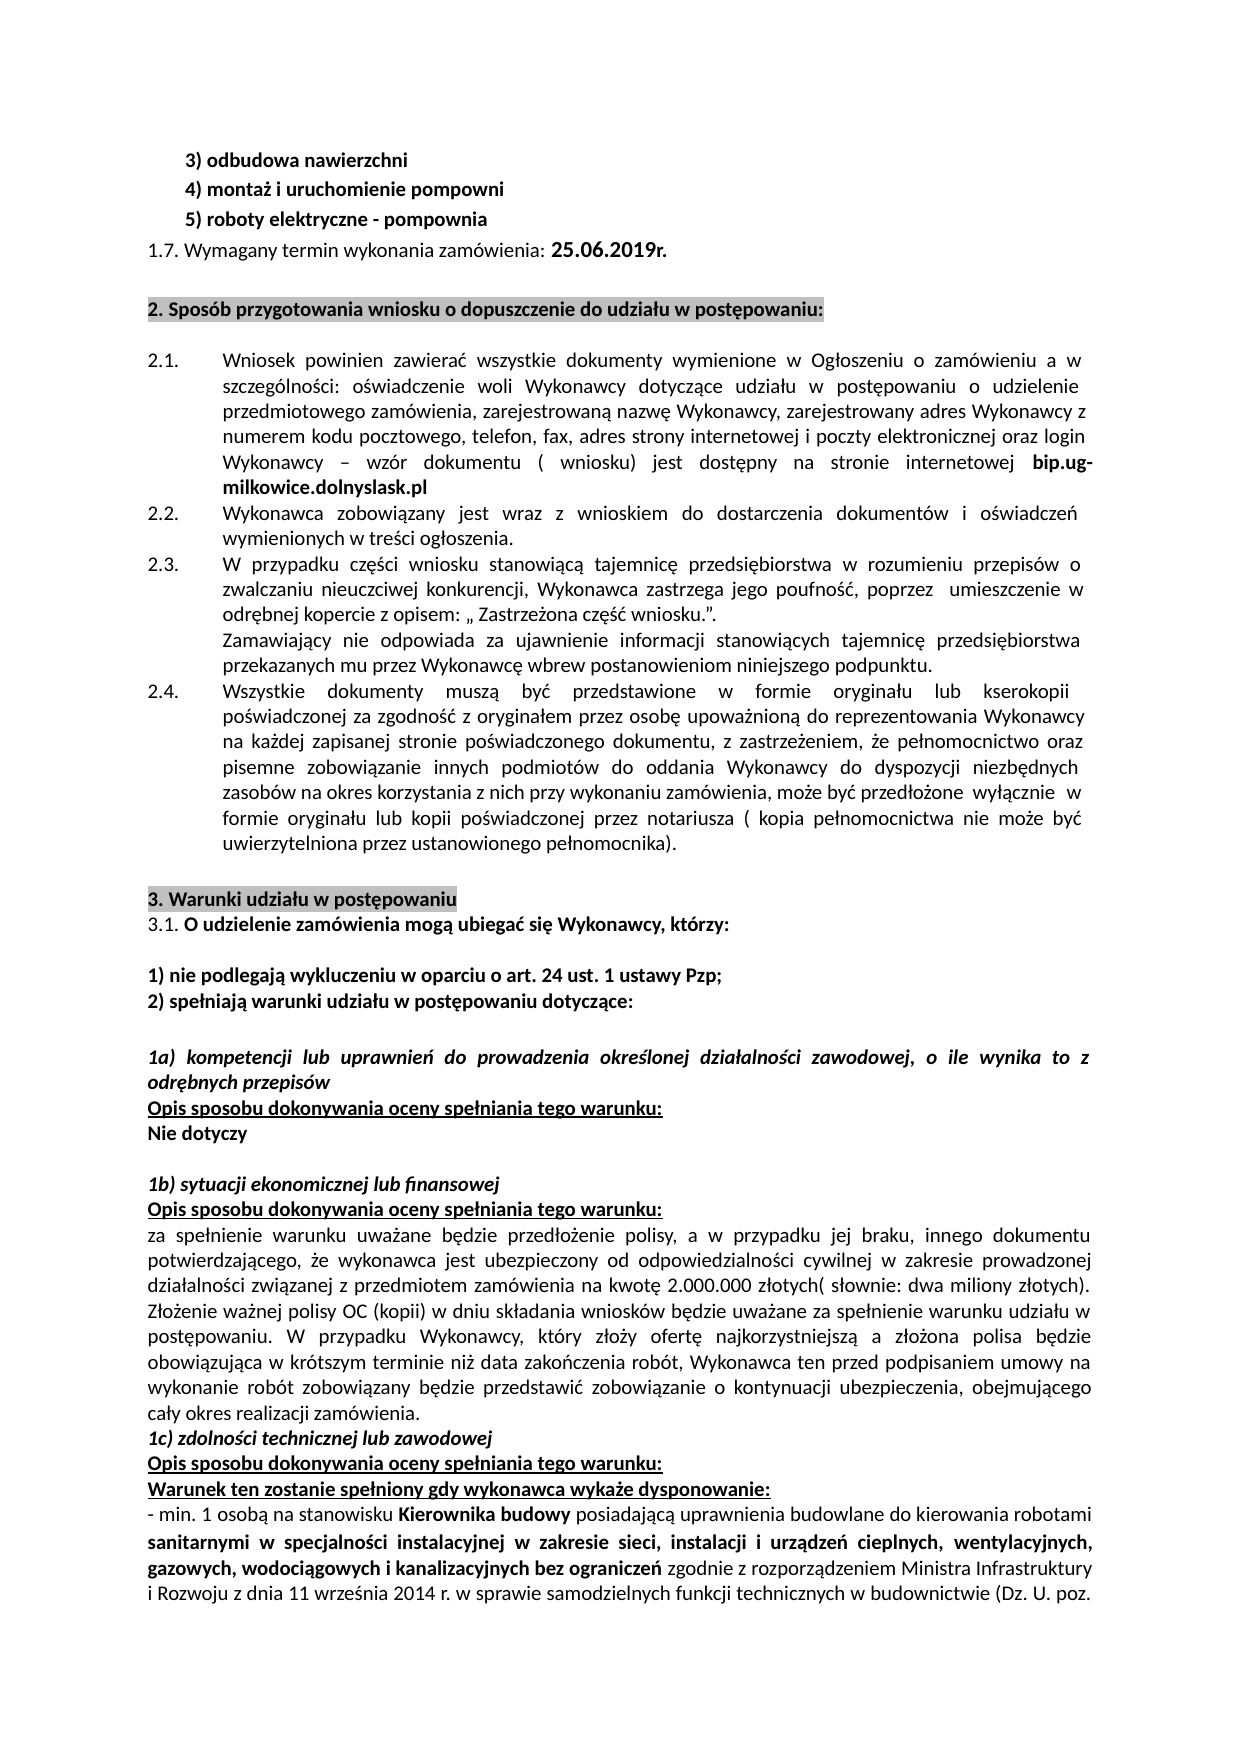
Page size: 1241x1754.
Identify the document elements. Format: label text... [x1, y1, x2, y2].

text - min. 1 osobą na stanowisku Kierownika budowy posiadającą uprawnienia budowlane do kierowania robotami sanitarnymi w specjalności instalacyjnej w zakresie sieci, instalacji i urządzeń cieplnych, wentylacyjnych, gazowych, wodociągowych i kanalizacyjnych bez ograniczeń zgodnie z rozporządzeniem Ministra Infrastruktury i Rozwoju z dnia 11 września 2014 r. w sprawie samodzielnych funkcji technicznych w budownictwie (Dz. U. poz. [147, 1501, 1093, 1606]
text 4) montaż i uruchomienie pompowni [185, 177, 1093, 202]
text Zamawiający nie odpowiada za ujawnienie informacji stanowiących tajemnicę przedsiębiorstwa przekazanych mu przez Wykonawcę wbrew postanowieniom niniejszego podpunktu. [147, 627, 1093, 678]
text 1a) kompetencji lub uprawnień do prowadzenia określonej działalności zawodowej, o ile wynika to z odrębnych przepisów [147, 1044, 1093, 1095]
text 2. Sposób przygotowania wniosku o dopuszczenie do udziału w postępowaniu: [147, 297, 1093, 322]
text 2.4. Wszystkie dokumenty muszą być przedstawione w formie oryginału lub kserokopii poświadczonej za zgodność z oryginałem przez osobę upoważnioną do reprezentowania Wykonawcy na każdej zapisanej stronie poświadczonego dokumentu, z zastrzeżeniem, że pełnomocnictwo oraz pisemne zobowiązanie innych podmiotów do oddania Wykonawcy do dyspozycji niezbędnych zasobów na okres korzystania z nich przy wykonaniu zamówienia, może być przedłożone wyłącznie w formie oryginału lub kopii poświadczonej przez notariusza ( kopia pełnomocnictwa nie może być uwierzytelniona przez ustanowionego pełnomocnika). [147, 678, 1093, 856]
text 1b) sytuacji ekonomicznej lub finansowej [147, 1171, 1093, 1196]
text 1.7. Wymagany termin wykonania zamówienia: 25.06.2019r. [147, 235, 1093, 263]
text 1) nie podlegają wykluczeniu w oparciu o art. 24 ust. 1 ustawy Pzp; [147, 962, 1093, 988]
text 2.2. Wykonawca zobowiązany jest wraz z wnioskiem do dostarczenia dokumentów i oświadczeń wymienionych w treści ogłoszenia. [147, 500, 1093, 551]
subtitle 3. Warunki udziału w postępowaniu [147, 886, 1093, 912]
text 2) spełniają warunki udziału w postępowaniu dotyczące: [147, 988, 1093, 1013]
text Opis sposobu dokonywania oceny spełniania tego warunku: [147, 1196, 1093, 1222]
text 5) roboty elektryczne - pompownia [185, 206, 1093, 231]
text 3) odbudowa nawierzchni [185, 147, 1093, 173]
text Opis sposobu dokonywania oceny spełniania tego warunku: [147, 1451, 1093, 1476]
text Opis sposobu dokonywania oceny spełniania tego warunku: [147, 1095, 1093, 1120]
text Nie dotyczy [147, 1120, 1093, 1146]
text 2.1. Wniosek powinien zawierać wszystkie dokumenty wymienione w Ogłoszeniu o zamówieniu a w szczególności: oświadczenie woli Wykonawcy dotyczące udziału w postępowaniu o udzielenie przedmiotowego zamówienia, zarejestrowaną nazwę Wykonawcy, zarejestrowany adres Wykonawcy z numerem kodu pocztowego, telefon, fax, adres strony internetowej i poczty elektronicznej oraz login Wykonawcy – wzór dokumentu ( wniosku) jest dostępny na stronie internetowej bip.ug- milkowice.dolnyslask.pl [147, 347, 1093, 500]
text 2.3. W przypadku części wniosku stanowiącą tajemnicę przedsiębiorstwa w rozumieniu przepisów o zwalczaniu nieuczciwej konkurencji, Wykonawca zastrzega jego poufność, poprzez umieszczenie w odrębnej kopercie z opisem: „ Zastrzeżona część wniosku.”. [147, 551, 1093, 627]
text Warunek ten zostanie spełniony gdy wykonawca wykaże dysponowanie: [147, 1476, 1093, 1501]
text 1c) zdolności technicznej lub zawodowej [147, 1425, 1093, 1451]
text 3.1. O udzielenie zamówienia mogą ubiegać się Wykonawcy, którzy: [147, 912, 1093, 937]
text za spełnienie warunku uważane będzie przedłożenie polisy, a w przypadku jej braku, innego dokumentu potwierdzającego, że wykonawca jest ubezpieczony od odpowiedzialności cywilnej w zakresie prowadzonej działalności związanej z przedmiotem zamówienia na kwotę 2.000.000 złotych( słownie: dwa miliony złotych). Złożenie ważnej polisy OC (kopii) w dniu składania wniosków będzie uważane za spełnienie warunku udziału w postępowaniu. W przypadku Wykonawcy, który złoży ofertę najkorzystniejszą a złożona polisa będzie obowiązująca w krótszym terminie niż data zakończenia robót, Wykonawca ten przed podpisaniem umowy na wykonanie robót zobowiązany będzie przedstawić zobowiązanie o kontynuacji ubezpieczenia, obejmującego cały okres realizacji zamówienia. [147, 1222, 1093, 1425]
